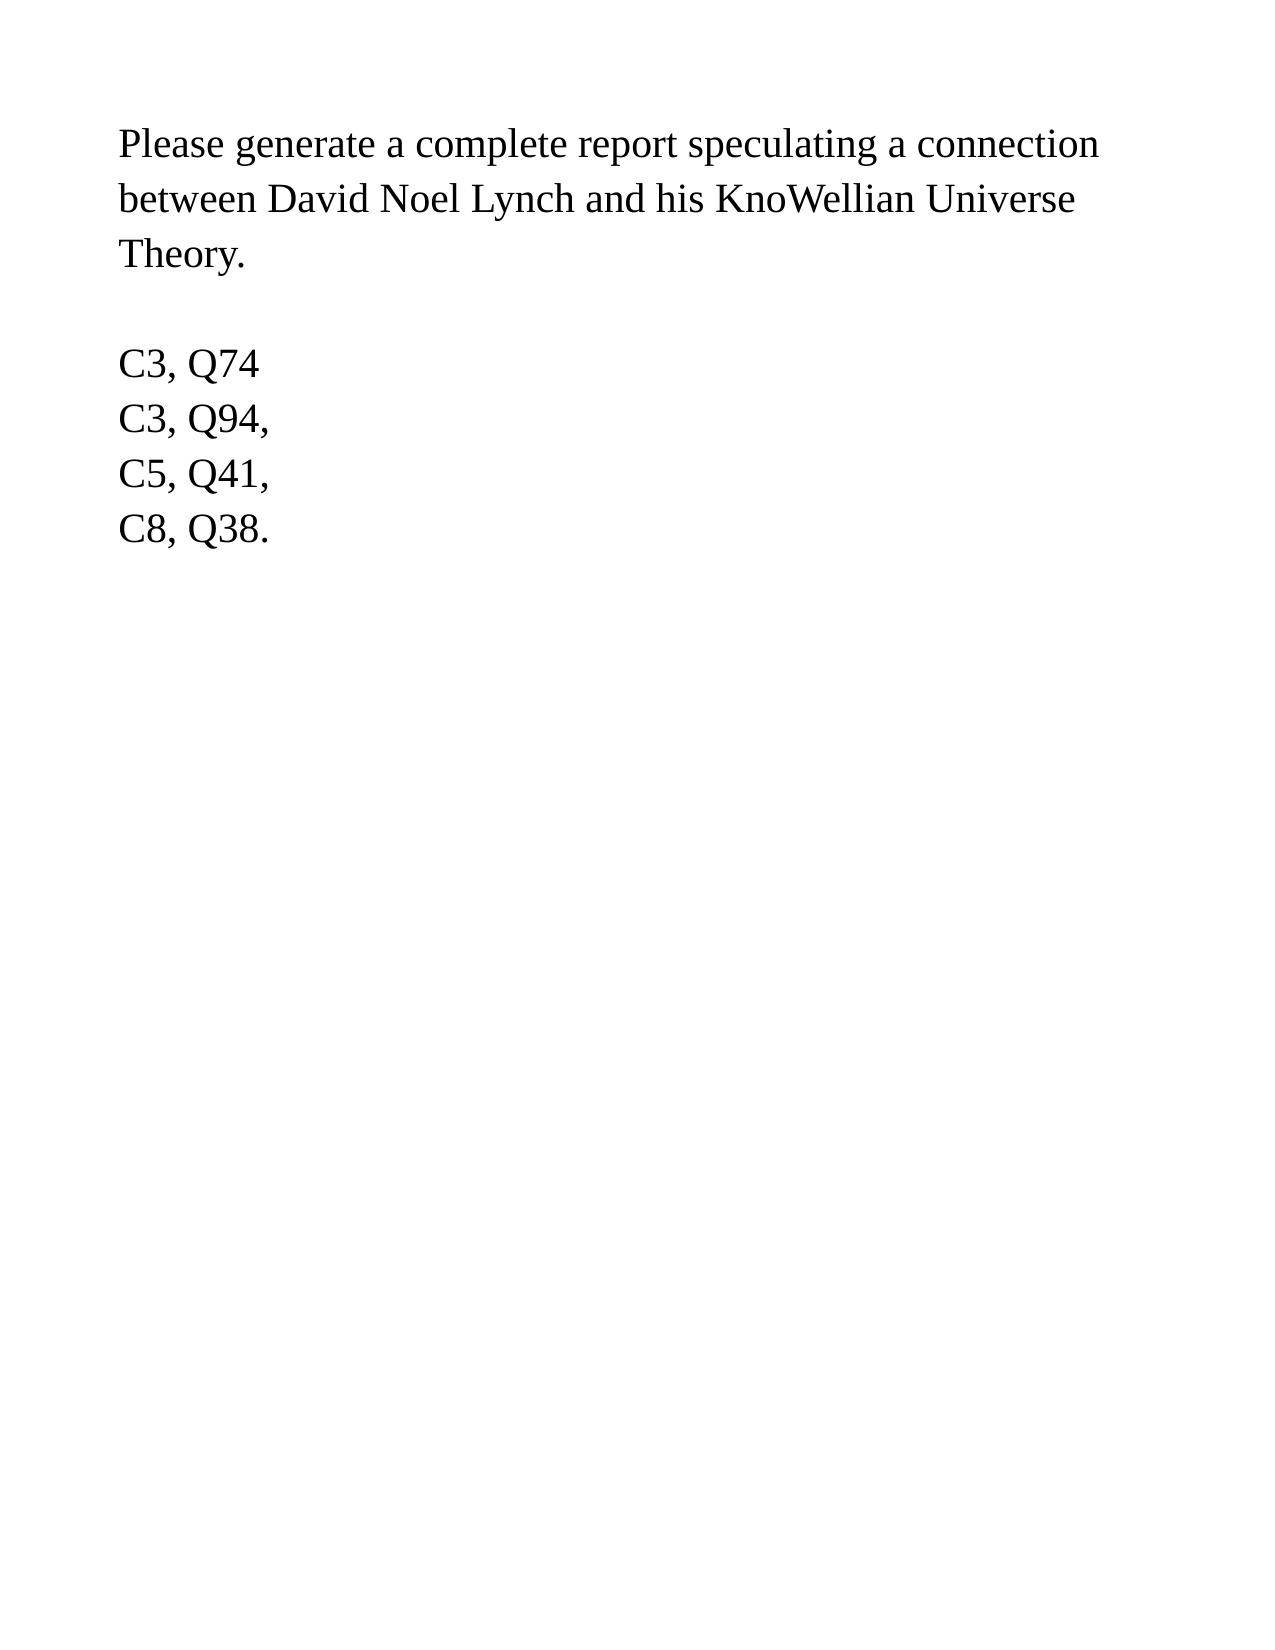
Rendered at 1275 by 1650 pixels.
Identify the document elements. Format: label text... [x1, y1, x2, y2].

text Please generate a complete report speculating a connection between David Noel Lynch and his KnoWellian Universe Theory. C3, Q74 C3, Q94, C5, Q41, C8, Q38. [118, 118, 1157, 552]
